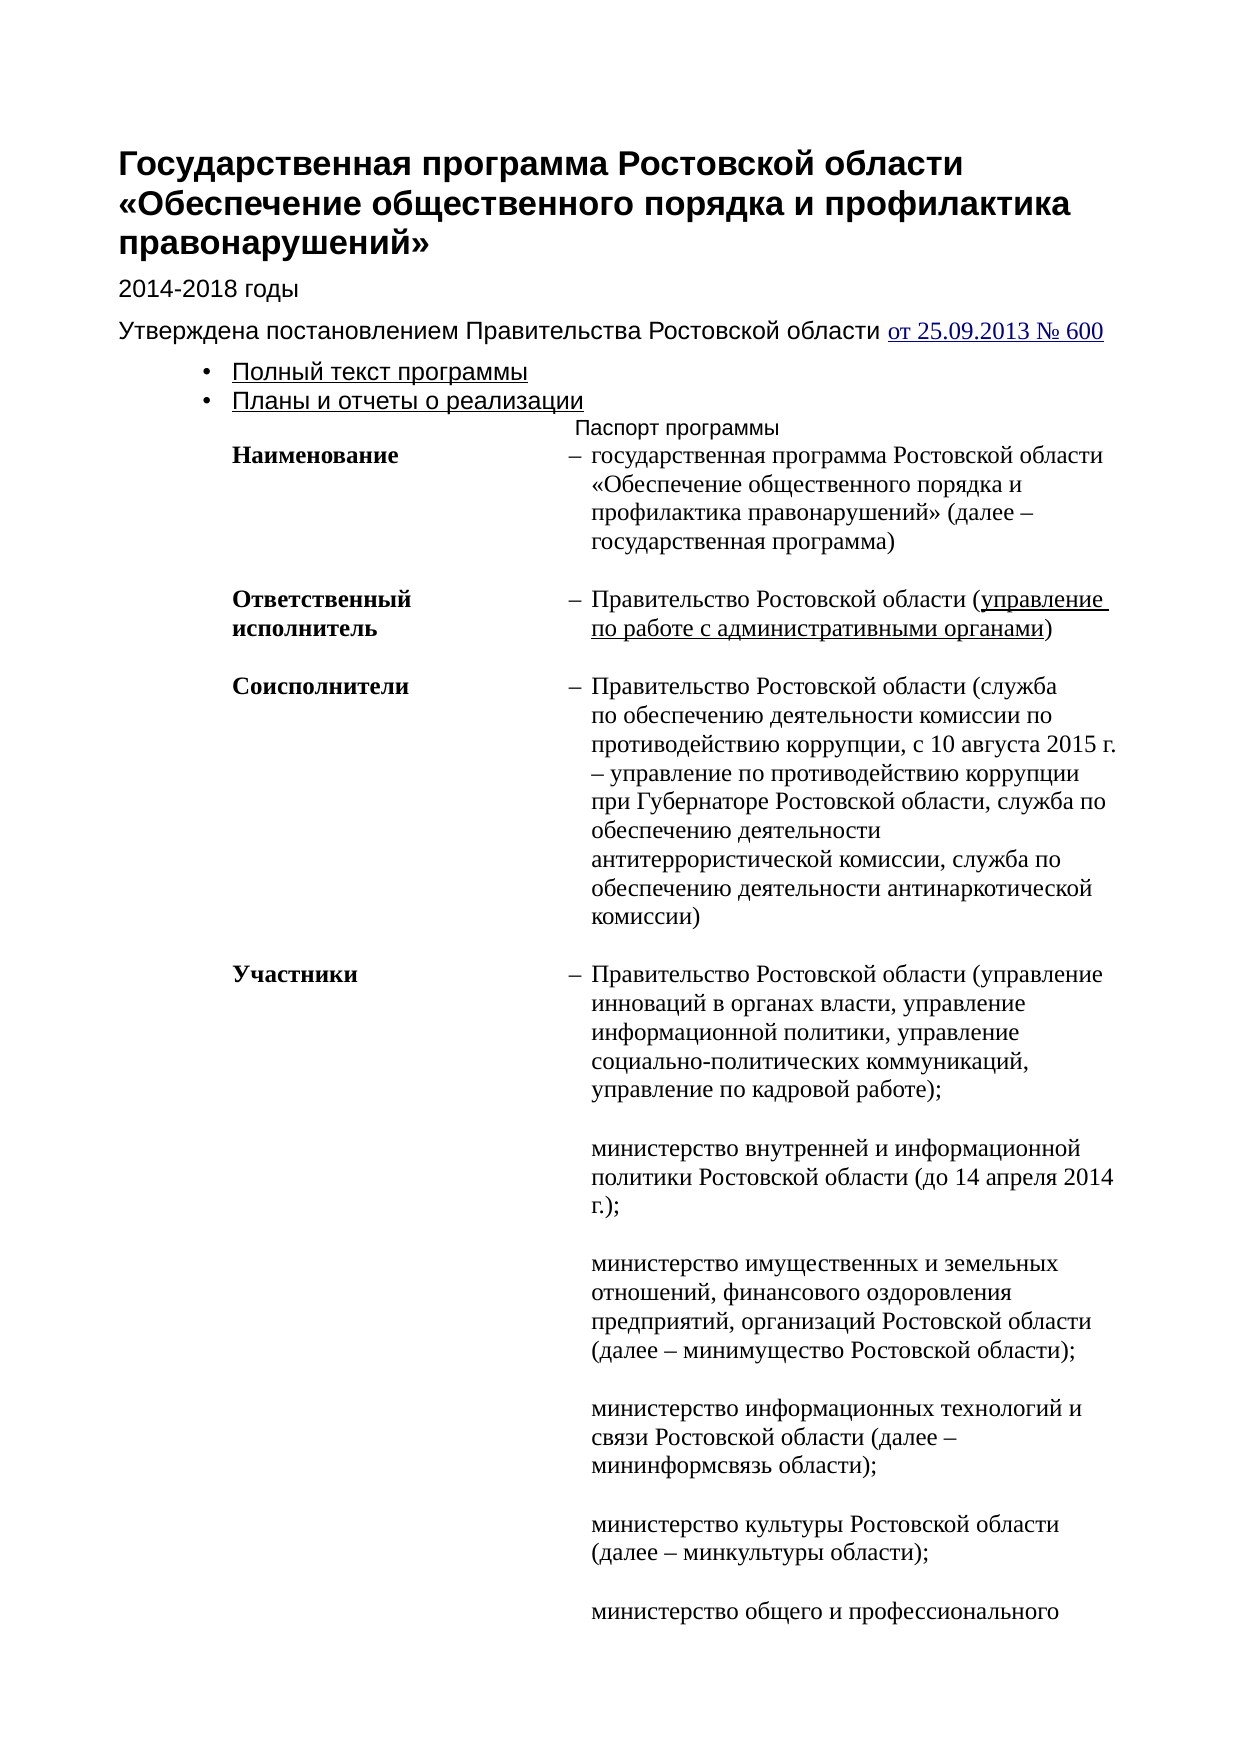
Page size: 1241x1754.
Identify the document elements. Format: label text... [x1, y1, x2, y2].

table_cell Правительство Ростовской области (управление по работе с административными органами) [591, 584, 1122, 671]
table_cell – [559, 671, 591, 959]
table_cell Ответственный исполнитель [232, 584, 559, 671]
subtitle Государственная программа Ростовской области «Обеспечение общественного порядка и профилактика правонарушений» [118, 143, 1122, 262]
table_header – [559, 440, 591, 584]
list Планы и отчеты о реализации [232, 386, 1122, 415]
table_cell Соисполнители [232, 671, 559, 959]
list Полный текст программы [232, 357, 1122, 386]
table_header Наименование [232, 440, 559, 584]
text 2014-2018 годы [118, 274, 1122, 303]
text Утверждена постановлением Правительства Ростовской области от 25.09.2013 № 600 [118, 316, 1122, 344]
table_cell – [559, 960, 591, 1624]
table_cell Правительство Ростовской области (служба по обеспечению деятельности комиссии по противодействию коррупции, с 10 августа 2015 г. – управление по противодействию коррупции при Губернаторе Ростовской области, служба по обеспечению деятельности антитеррористической комиссии, служба по обеспечению деятельности антинаркотической комиссии) [591, 671, 1122, 959]
table_cell – [559, 584, 591, 671]
table_cell Правительство Ростовской области (управление инноваций в органах власти, управление информационной политики, управление социально-политических коммуникаций, управление по кадровой работе); министерство внутренней и информационной политики Ростовской области (до 14 апреля 2014 г.); министерство имущественных и земельных отношений, финансового оздоровления предприятий, организаций Ростовской области (далее – минимущество Ростовской области); министерство информационных технологий и связи Ростовской области (далее – мининформсвязь области); министерство культуры Ростовской области (далее – минкультуры области); министерство общего и профессионального [591, 960, 1122, 1624]
table_header государственная программа Ростовской области «Обеспечение общественного порядка и профилактика правонарушений» (далее – государственная программа) [591, 440, 1122, 584]
subtitle Паспорт программы [232, 415, 1122, 440]
table_cell Участники [232, 960, 559, 1624]
